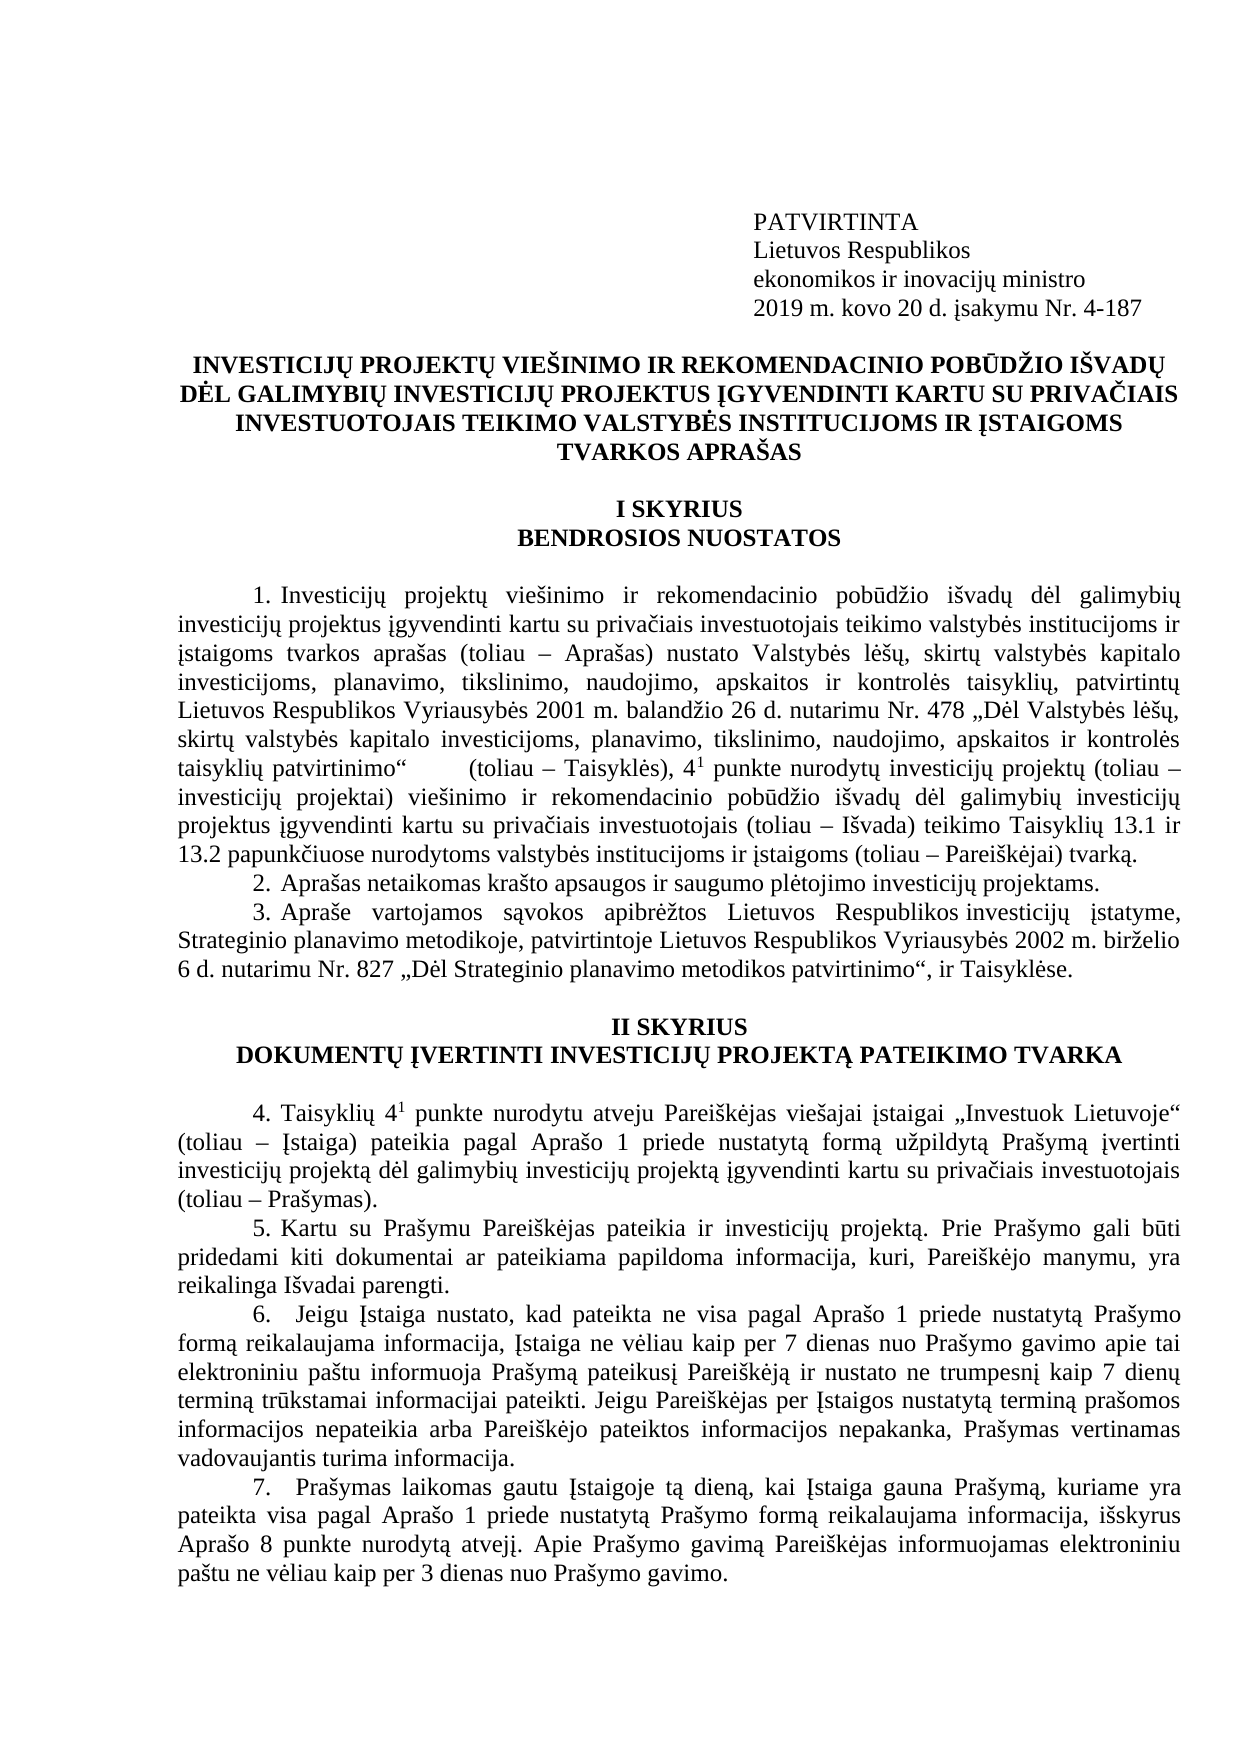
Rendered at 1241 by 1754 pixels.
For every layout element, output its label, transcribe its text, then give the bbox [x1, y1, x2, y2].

text INVESTICIJŲ PROJEKTŲ VIEŠINIMO IR REKOMENDACINIO POBŪDŽIO IŠVADŲ DĖL GALIMYBIŲ INVESTICIJŲ PROJEKTUS ĮGYVENDINTI KARTU SU PRIVAČIAIS INVESTUOTOJAIS TEIKIMO VALSTYBĖS INSTITUCIJOMS IR ĮSTAIGOMS TVARKOS APRAŠAS [177, 350, 1181, 465]
text 2019 m. kovo 20 d. įsakymu Nr. 4-187 [753, 293, 1181, 322]
text 3. Apraše vartojamos sąvokos apibrėžtos Lietuvos Respublikos investicijų įstatyme, Strateginio planavimo metodikoje, patvirtintoje Lietuvos Respublikos Vyriausybės 2002 m. birželio 6 d. nutarimu Nr. 827 „Dėl Strateginio planavimo metodikos patvirtinimo“, ir Taisyklėse. [177, 897, 1181, 983]
text 1. Investicijų projektų viešinimo ir rekomendacinio pobūdžio išvadų dėl galimybių investicijų projektus įgyvendinti kartu su privačiais investuotojais teikimo valstybės institucijoms ir įstaigoms tvarkos aprašas (toliau – Aprašas) nustato Valstybės lėšų, skirtų valstybės kapitalo investicijoms, planavimo, tikslinimo, naudojimo, apskaitos ir kontrolės taisyklių, patvirtintų Lietuvos Respublikos Vyriausybės 2001 m. balandžio 26 d. nutarimu Nr. 478 „Dėl Valstybės lėšų, skirtų valstybės kapitalo investicijoms, planavimo, tikslinimo, naudojimo, apskaitos ir kontrolės taisyklių patvirtinimo“ (toliau – Taisyklės), 41 punkte nurodytų investicijų projektų (toliau – investicijų projektai) viešinimo ir rekomendacinio pobūdžio išvadų dėl galimybių investicijų projektus įgyvendinti kartu su privačiais investuotojais (toliau – Išvada) teikimo Taisyklių 13.1 ir 13.2 papunkčiuose nurodytoms valstybės institucijoms ir įstaigoms (toliau – Pareiškėjai) tvarką. [177, 580, 1181, 868]
text 4. Taisyklių 41 punkte nurodytu atveju Pareiškėjas viešajai įstaigai „Investuok Lietuvoje“ (toliau – Įstaiga) pateikia pagal Aprašo 1 priede nustatytą formą užpildytą Prašymą įvertinti investicijų projektą dėl galimybių investicijų projektą įgyvendinti kartu su privačiais investuotojais (toliau – Prašymas). [177, 1098, 1181, 1213]
text PATVIRTINTA [627, 207, 1181, 235]
text 6. Jeigu Įstaiga nustato, kad pateikta ne visa pagal Aprašo 1 priede nustatytą Prašymo formą reikalaujama informacija, Įstaiga ne vėliau kaip per 7 dienas nuo Prašymo gavimo apie tai elektroniniu paštu informuoja Prašymą pateikusį Pareiškėją ir nustato ne trumpesnį kaip 7 dienų terminą trūkstamai informacijai pateikti. Jeigu Pareiškėjas per Įstaigos nustatytą terminą prašomos informacijos nepateikia arba Pareiškėjo pateiktos informacijos nepakanka, Prašymas vertinamas vadovaujantis turima informacija. [177, 1299, 1181, 1472]
text II SKYRIUS [177, 1012, 1181, 1040]
text BENDROSIOS NUOSTATOS [177, 523, 1181, 552]
text Lietuvos Respublikos [627, 235, 1181, 264]
text I SKYRIUS [177, 494, 1181, 523]
text 5. Kartu su Prašymu Pareiškėjas pateikia ir investicijų projektą. Prie Prašymo gali būti pridedami kiti dokumentai ar pateikiama papildoma informacija, kuri, Pareiškėjo manymu, yra reikalinga Išvadai parengti. [177, 1213, 1181, 1299]
text DOKUMENTŲ ĮVERTINTI investicijų projektą PATEIKIMO TVARKA [177, 1040, 1181, 1069]
text ekonomikos ir inovacijų ministro [627, 264, 1181, 293]
text 2. Aprašas netaikomas krašto apsaugos ir saugumo plėtojimo investicijų projektams. [177, 868, 1181, 897]
text 7. Prašymas laikomas gautu Įstaigoje tą dieną, kai Įstaiga gauna Prašymą, kuriame yra pateikta visa pagal Aprašo 1 priede nustatytą Prašymo formą reikalaujama informacija, išskyrus Aprašo 8 punkte nurodytą atvejį. Apie Prašymo gavimą Pareiškėjas informuojamas elektroniniu paštu ne vėliau kaip per 3 dienas nuo Prašymo gavimo. [177, 1472, 1181, 1587]
